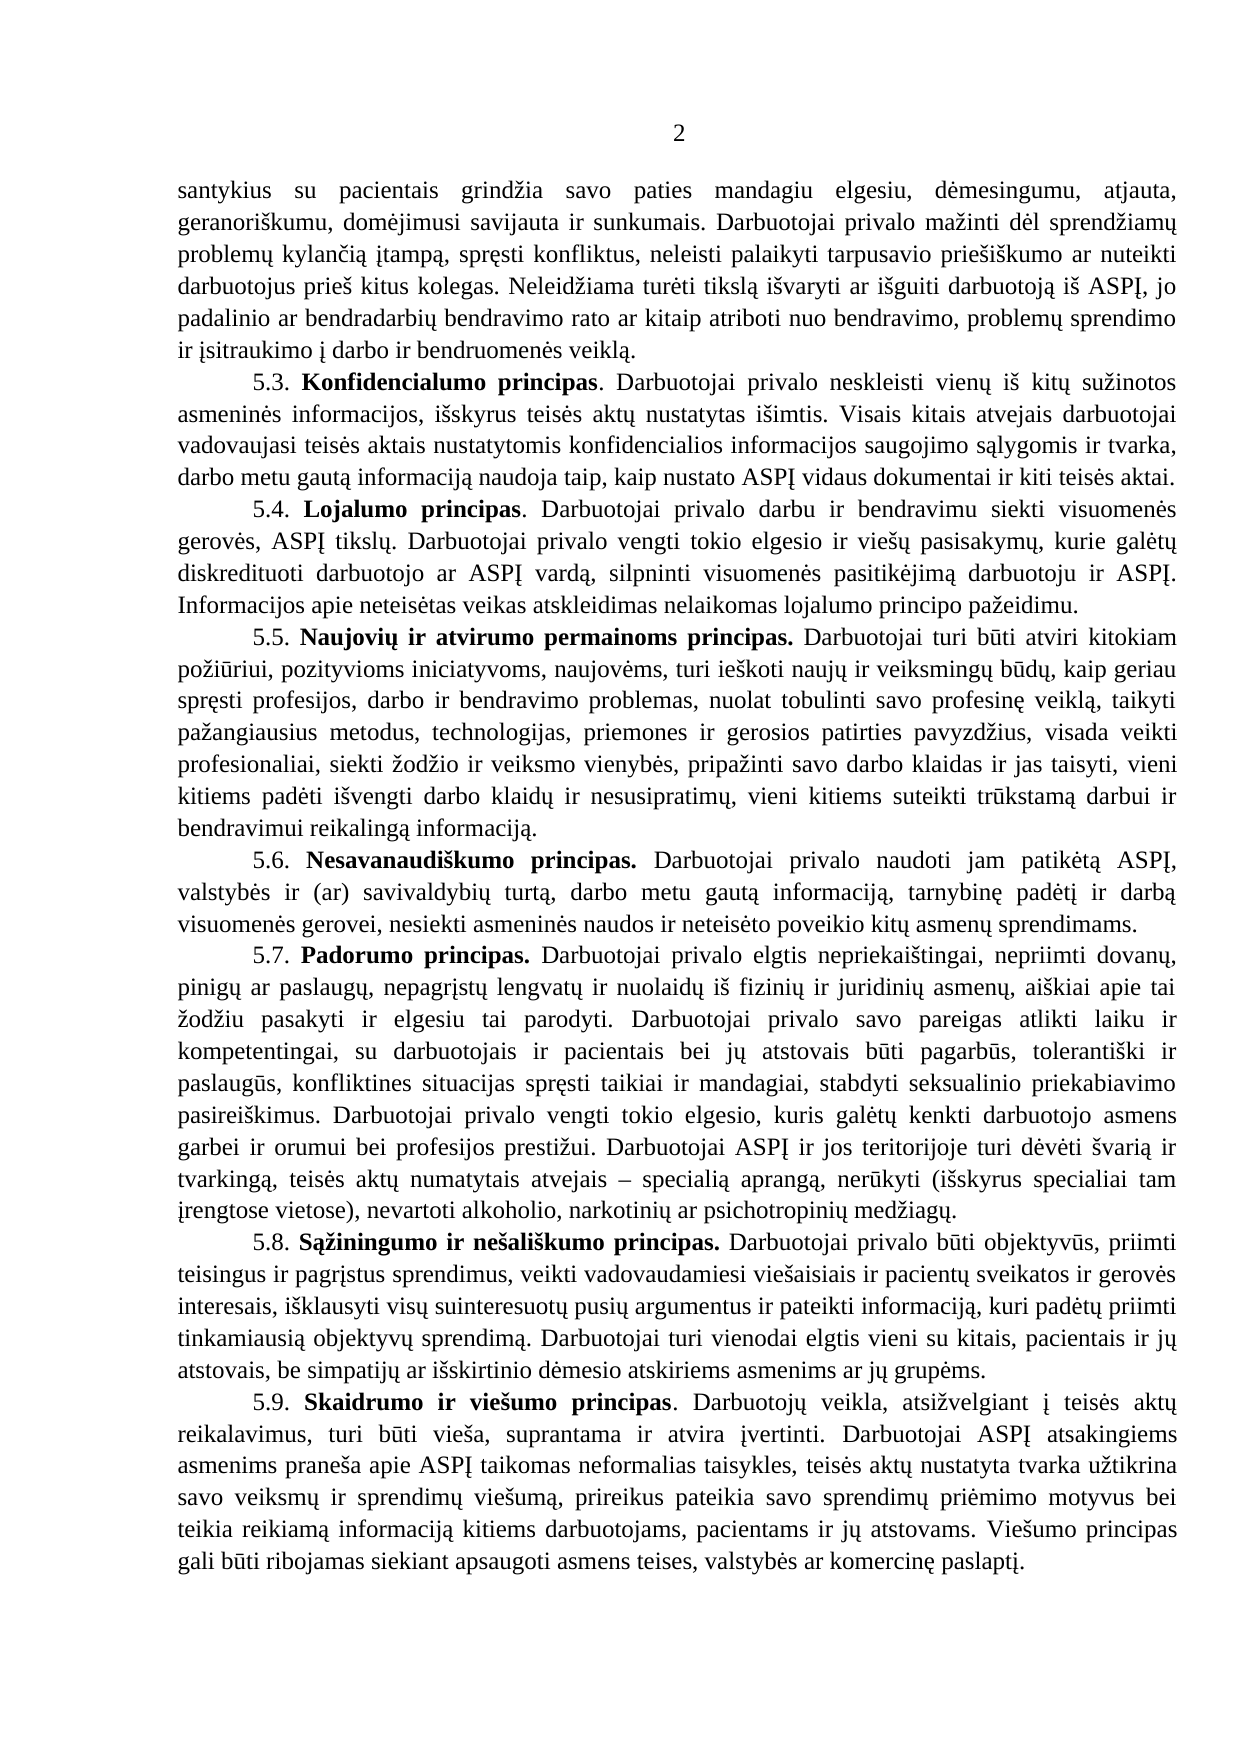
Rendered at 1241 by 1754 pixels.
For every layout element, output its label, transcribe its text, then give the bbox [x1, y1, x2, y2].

text 5.7. Padorumo principas. Darbuotojai privalo elgtis nepriekaištingai, nepriimti dovanų, pinigų ar paslaugų, nepagrįstų lengvatų ir nuolaidų iš fizinių ir juridinių asmenų, aiškiai apie tai žodžiu pasakyti ir elgesiu tai parodyti. Darbuotojai privalo savo pareigas atlikti laiku ir kompetentingai, su darbuotojais ir pacientais bei jų atstovais būti pagarbūs, tolerantiški ir paslaugūs, konfliktines situacijas spręsti taikiai ir mandagiai, stabdyti seksualinio priekabiavimo pasireiškimus. Darbuotojai privalo vengti tokio elgesio, kuris galėtų kenkti darbuotojo asmens garbei ir orumui bei profesijos prestižui. Darbuotojai ASPĮ ir jos teritorijoje turi dėvėti švarią ir tvarkingą, teisės aktų numatytais atvejais – specialią aprangą, nerūkyti (išskyrus specialiai tam įrengtose vietose), nevartoti alkoholio, narkotinių ar psichotropinių medžiagų. [177, 941, 1177, 1224]
text 5.3. Konfidencialumo principas. Darbuotojai privalo neskleisti vienų iš kitų sužinotos asmeninės informacijos, išskyrus teisės aktų nustatytas išimtis. Visais kitais atvejais darbuotojai vadovaujasi teisės aktais nustatytomis konfidencialios informacijos saugojimo sąlygomis ir tvarka, darbo metu gautą informaciją naudoja taip, kaip nustato ASPĮ vidaus dokumentai ir kiti teisės aktai. [177, 367, 1177, 491]
text 5.8. Sąžiningumo ir nešališkumo principas. Darbuotojai privalo būti objektyvūs, priimti teisingus ir pagrįstus sprendimus, veikti vadovaudamiesi viešaisiais ir pacientų sveikatos ir gerovės interesais, išklausyti visų suinteresuotų pusių argumentus ir pateikti informaciją, kuri padėtų priimti tinkamiausią objektyvų sprendimą. Darbuotojai turi vienodai elgtis vieni su kitais, pacientais ir jų atstovais, be simpatijų ar išskirtinio dėmesio atskiriems asmenims ar jų grupėms. [177, 1227, 1177, 1384]
text 5.9. Skaidrumo ir viešumo principas. Darbuotojų veikla, atsižvelgiant į teisės aktų reikalavimus, turi būti vieša, suprantama ir atvira įvertinti. Darbuotojai ASPĮ atsakingiems asmenims praneša apie ASPĮ taikomas neformalias taisykles, teisės aktų nustatyta tvarka užtikrina savo veiksmų ir sprendimų viešumą, prireikus pateikia savo sprendimų priėmimo motyvus bei teikia reikiamą informaciją kitiems darbuotojams, pacientams ir jų atstovams. Viešumo principas gali būti ribojamas siekiant apsaugoti asmens teises, valstybės ar komercinę paslaptį. [177, 1387, 1177, 1575]
text 5.6. Nesavanaudiškumo principas. Darbuotojai privalo naudoti jam patikėtą ASPĮ, valstybės ir (ar) savivaldybių turtą, darbo metu gautą informaciją, tarnybinę padėtį ir darbą visuomenės gerovei, nesiekti asmeninės naudos ir neteisėto poveikio kitų asmenų sprendimams. [177, 845, 1177, 937]
text 5.5. Naujovių ir atvirumo permainoms principas. Darbuotojai turi būti atviri kitokiam požiūriui, pozityvioms iniciatyvoms, naujovėms, turi ieškoti naujų ir veiksmingų būdų, kaip geriau spręsti profesijos, darbo ir bendravimo problemas, nuolat tobulinti savo profesinę veiklą, taikyti pažangiausius metodus, technologijas, priemones ir gerosios patirties pavyzdžius, visada veikti profesionaliai, siekti žodžio ir veiksmo vienybės, pripažinti savo darbo klaidas ir jas taisyti, vieni kitiems padėti išvengti darbo klaidų ir nesusipratimų, vieni kitiems suteikti trūkstamą darbui ir bendravimui reikalingą informaciją. [177, 622, 1177, 842]
text 5.4. Lojalumo principas. Darbuotojai privalo darbu ir bendravimu siekti visuomenės gerovės, ASPĮ tikslų. Darbuotojai privalo vengti tokio elgesio ir viešų pasisakymų, kurie galėtų diskredituoti darbuotojo ar ASPĮ vardą, silpninti visuomenės pasitikėjimą darbuotoju ir ASPĮ. Informacijos apie neteisėtas veikas atskleidimas nelaikomas lojalumo principo pažeidimu. [177, 494, 1177, 619]
text santykius su pacientais grindžia savo paties mandagiu elgesiu, dėmesingumu, atjauta, geranoriškumu, domėjimusi savijauta ir sunkumais. Darbuotojai privalo mažinti dėl sprendžiamų problemų kylančią įtampą, spręsti konfliktus, neleisti palaikyti tarpusavio priešiškumo ar nuteikti darbuotojus prieš kitus kolegas. Neleidžiama turėti tikslą išvaryti ar išguiti darbuotoją iš ASPĮ, jo padalinio ar bendradarbių bendravimo rato ar kitaip atriboti nuo bendravimo, problemų sprendimo ir įsitraukimo į darbo ir bendruomenės veiklą. [177, 176, 1177, 364]
